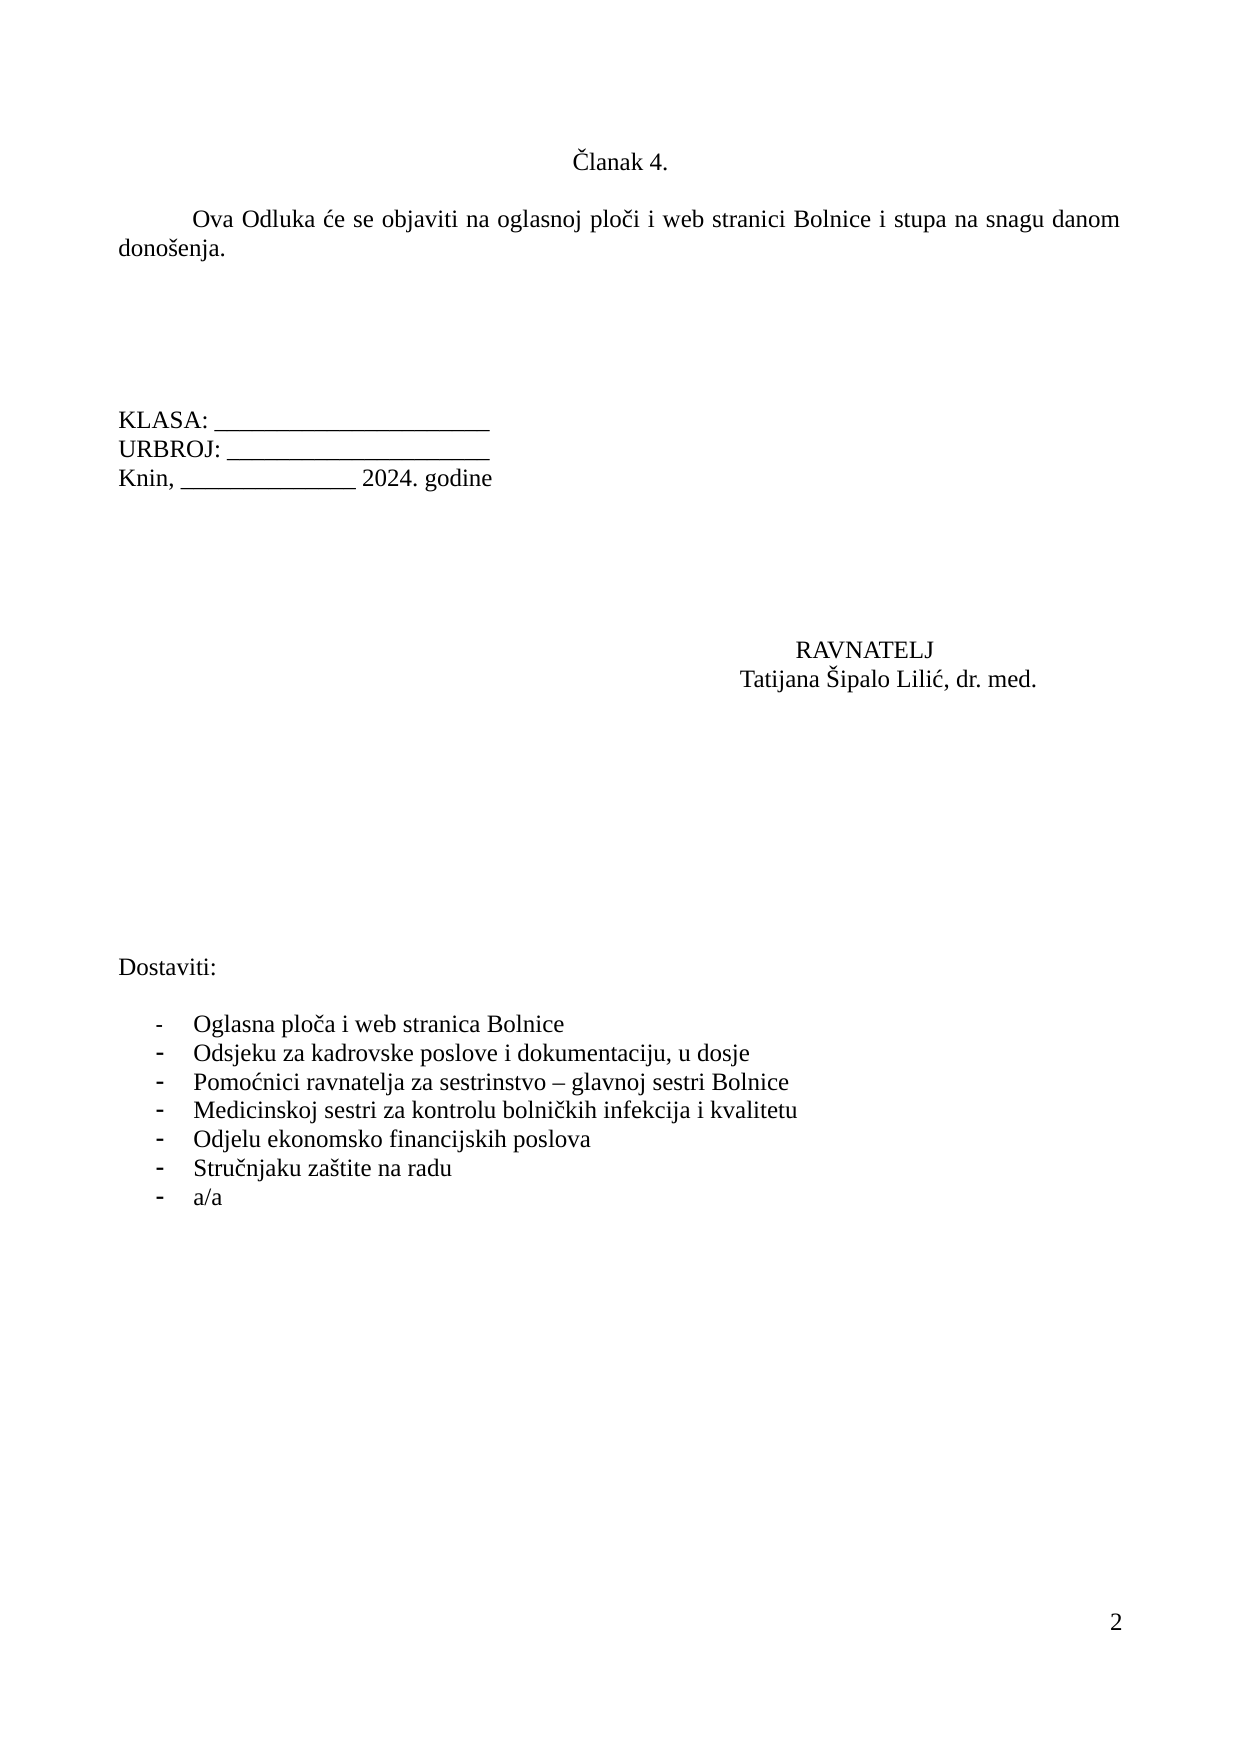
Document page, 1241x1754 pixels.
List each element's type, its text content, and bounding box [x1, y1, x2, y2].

list Pomoćnici ravnatelja za sestrinstvo – glavnoj sestri Bolnice [156, 1067, 1122, 1096]
list Odsjeku za kadrovske poslove i dokumentaciju, u dosje [156, 1038, 1122, 1067]
text Članak 4. [118, 147, 1122, 176]
list Odjelu ekonomsko financijskih poslova [156, 1124, 1122, 1153]
text RAVNATELJ [118, 636, 1122, 664]
list Oglasna ploča i web stranica Bolnice [156, 1009, 1122, 1038]
list Stručnjaku zaštite na radu [156, 1153, 1122, 1182]
text Knin, ______________ 2024. godine [118, 463, 1122, 492]
list Medicinskoj sestri za kontrolu bolničkih infekcija i kvalitetu [156, 1096, 1122, 1124]
text Tatijana Šipalo Lilić, dr. med. [118, 664, 1122, 693]
list a/a [156, 1182, 1122, 1211]
text KLASA: ______________________ [118, 406, 1122, 434]
text Dostaviti: [118, 952, 1122, 981]
text URBROJ: _____________________ [118, 434, 1122, 463]
text Ova Odluka će se objaviti na oglasnoj ploči i web stranici Bolnice i stupa na snagu danom donošenja. [118, 204, 1122, 262]
